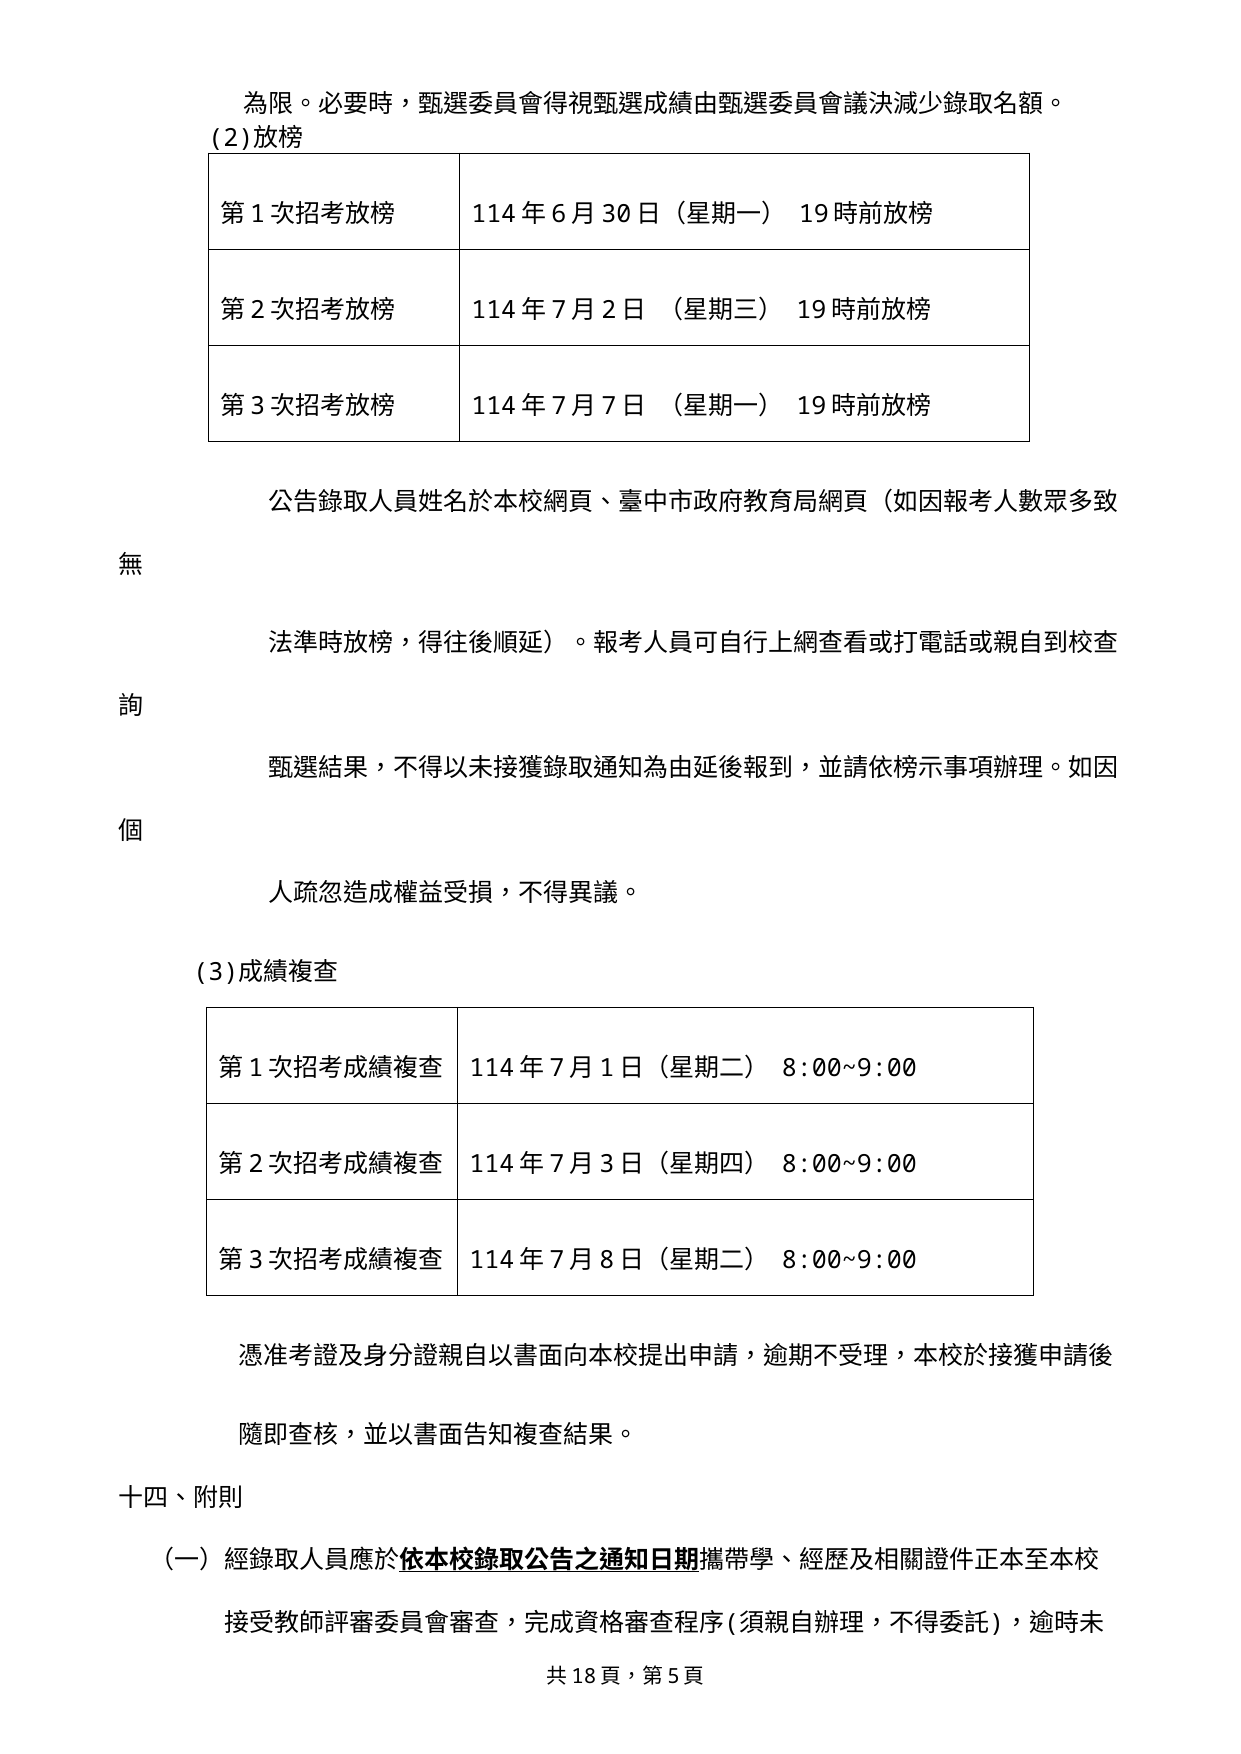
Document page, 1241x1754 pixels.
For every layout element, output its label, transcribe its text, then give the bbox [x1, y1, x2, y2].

text 憑准考證及身分證親自以書面向本校提出申請，逾期不受理，本校於接獲申請後 [118, 1312, 1122, 1375]
table_header 114年6月30日（星期一） 19時前放榜 [460, 154, 1029, 249]
table_cell 114年7月2日 （星期三） 19時前放榜 [460, 250, 1029, 345]
table_cell 第2次招考放榜 [209, 250, 459, 345]
table_header 114年7月1日（星期二） 8:00~9:00 [458, 1008, 1033, 1103]
text 公告錄取人員姓名於本校網頁、臺中市政府教育局網頁（如因報考人數眾多致無 [118, 458, 1122, 583]
table_header 第1次招考放榜 [209, 154, 459, 249]
text 十四、附則 [118, 1453, 1122, 1516]
text 隨即查核，並以書面告知複查結果。 [118, 1391, 1122, 1453]
table_cell 第2次招考成績複查 [207, 1104, 457, 1199]
table_header 第1次招考成績複查 [207, 1008, 457, 1103]
table_cell 第3次招考成績複查 [207, 1200, 457, 1295]
table_cell 114年7月3日（星期四） 8:00~9:00 [458, 1104, 1033, 1199]
table_cell 114年7月8日（星期二） 8:00~9:00 [458, 1200, 1033, 1295]
table_cell 第3次招考放榜 [209, 346, 459, 441]
text 甄選結果，不得以未接獲錄取通知為由延後報到，並請依榜示事項辦理。如因個 [118, 724, 1122, 849]
text 人疏忽造成權益受損，不得異議。 [118, 849, 1122, 912]
text (3)成績複查 [118, 928, 1122, 991]
text （一）經錄取人員應於依本校錄取公告之通知日期攜帶學、經歷及相關證件正本至本校接受教師評審委員會審查，完成資格審查程序(須親自辦理，不得委託)，逾時未 [149, 1516, 1122, 1641]
text 為限。必要時，甄選委員會得視甄選成績由甄選委員會議決減少錄取名額。 [243, 86, 1122, 119]
table_cell 114年7月7日 （星期一） 19時前放榜 [460, 346, 1029, 441]
text (2)放榜 [118, 119, 1122, 153]
text 法準時放榜，得往後順延）。報考人員可自行上網查看或打電話或親自到校查詢 [118, 599, 1122, 724]
